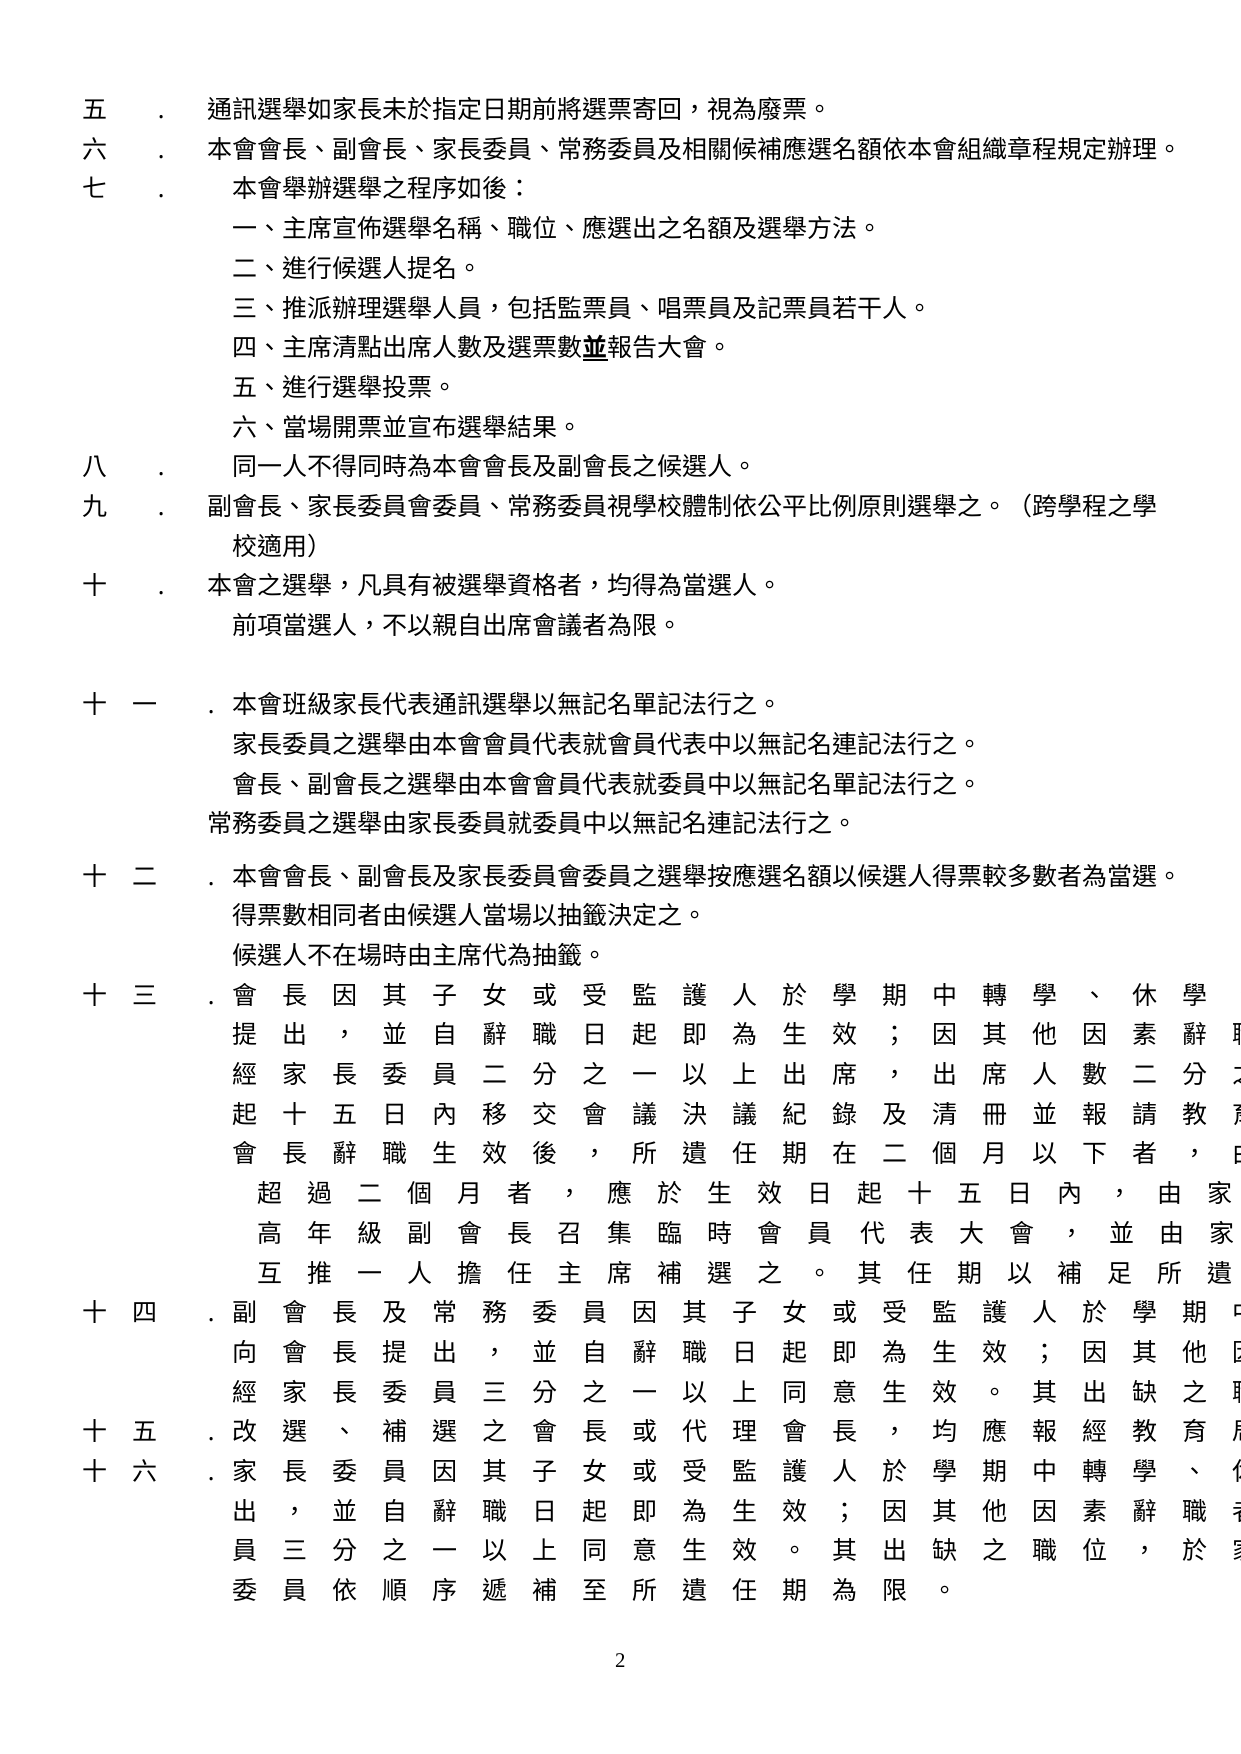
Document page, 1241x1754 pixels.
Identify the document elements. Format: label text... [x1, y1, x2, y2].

text 三、推派辦理選舉人員，包括監票員、唱票員及記票員若干人。 [83, 286, 1158, 326]
text 會長、副會長之選舉由本會會員代表就委員中以無記名單記法行之。 [183, 763, 1158, 802]
list 會長因其子女或受監護人於學期中轉學、休學、輟學辭職者，應以書面向家長委員會提出，並自辭職日起即為生效；因其他因素辭職者，應以書面向家長委員會提出，並經家長委員二分之一以上出席，出席人數二分之一以上同意生效。家長會應於生效日起十五日內移交會議決議紀錄及清冊並報請教育局備查。 [83, 973, 1158, 1132]
text 一、主席宣佈選舉名稱、職位、應選出之名額及選舉方法。 [83, 207, 1158, 247]
text 二、進行候選人提名。 [83, 247, 1158, 286]
list 本會會長、副會長、家長委員、常務委員及相關候補應選名額依本會組織章程規定辦理。 [83, 128, 1158, 167]
text 六、當場開票並宣布選舉結果。 [83, 405, 1158, 445]
list 改選、補選之會長或代理會長，均應報經教育局核定後，始得行使職權。 [83, 1410, 1158, 1450]
list 通訊選舉如家長未於指定日期前將選票寄回，視為廢票。 [83, 88, 1158, 128]
text 候選人不在場時由主席代為抽籤。 [183, 934, 1158, 973]
text 家長委員之選舉由本會會員代表就會員代表中以無記名連記法行之。 [233, 723, 1158, 763]
text 常務委員之選舉由家長委員就委員中以無記名連記法行之。 [133, 802, 1158, 842]
list 同一人不得同時為本會會長及副會長之候選人。 [83, 445, 1158, 485]
list 本會之選舉，凡具有被選舉資格者，均得為當選人。 [83, 564, 1158, 604]
text 前項當選人，不以親自出席會議者為限。 [227, 604, 1158, 643]
list 副會長及常務委員因其子女或受監護人於學期中轉學、休學、輟學辭職者，應以書面向會長提出，並自辭職日起即為生效；因其他因素辭職者，應以書面向會長提出，並經家長委員三分之一以上同意生效。其出缺之職位，不另行補選。 [83, 1291, 1158, 1410]
list 本會舉辦選舉之程序如後： [83, 167, 1158, 207]
text 五、進行選舉投票。 [83, 366, 1158, 405]
list 家長委員因其子女或受監護人於學期中轉學、休學、輟學辭職者，應以書面向會長提出，並自辭職日起即為生效；因其他因素辭職者，應以書面向會長提出，並經家長委員三分之一以上同意生效。其出缺之職位，於家長委員辭職生效日起十日內，由候補委員依順序遞補至所遺任期為限。 [83, 1450, 1158, 1608]
list 本會會長、副會長及家長委員會委員之選舉按應選名額以候選人得票較多數者為當選。得票數相同者由候選人當場以抽籤決定之。 [83, 854, 1158, 934]
text 會長辭職生效後，所遺任期在二個月以下者，由副會長互推一人代理之；若所遺任期超過二個月者，應於生效日起十五日內，由家長委員三分之一以上連署或由資深或高年級副會長召集臨時會員代表大會，並由家長委員互推一人擔任主席補選之。其任期以補足所遺任期為限。 [232, 1132, 1158, 1291]
list 副會長、家長委員會委員、常務委員視學校體制依公平比例原則選舉之。（跨學程之學校適用） [83, 485, 1158, 564]
text 四、主席清點出席人數及選票數並報告大會。 [83, 326, 1158, 366]
list 本會班級家長代表通訊選舉以無記名單記法行之。 [83, 683, 1158, 723]
